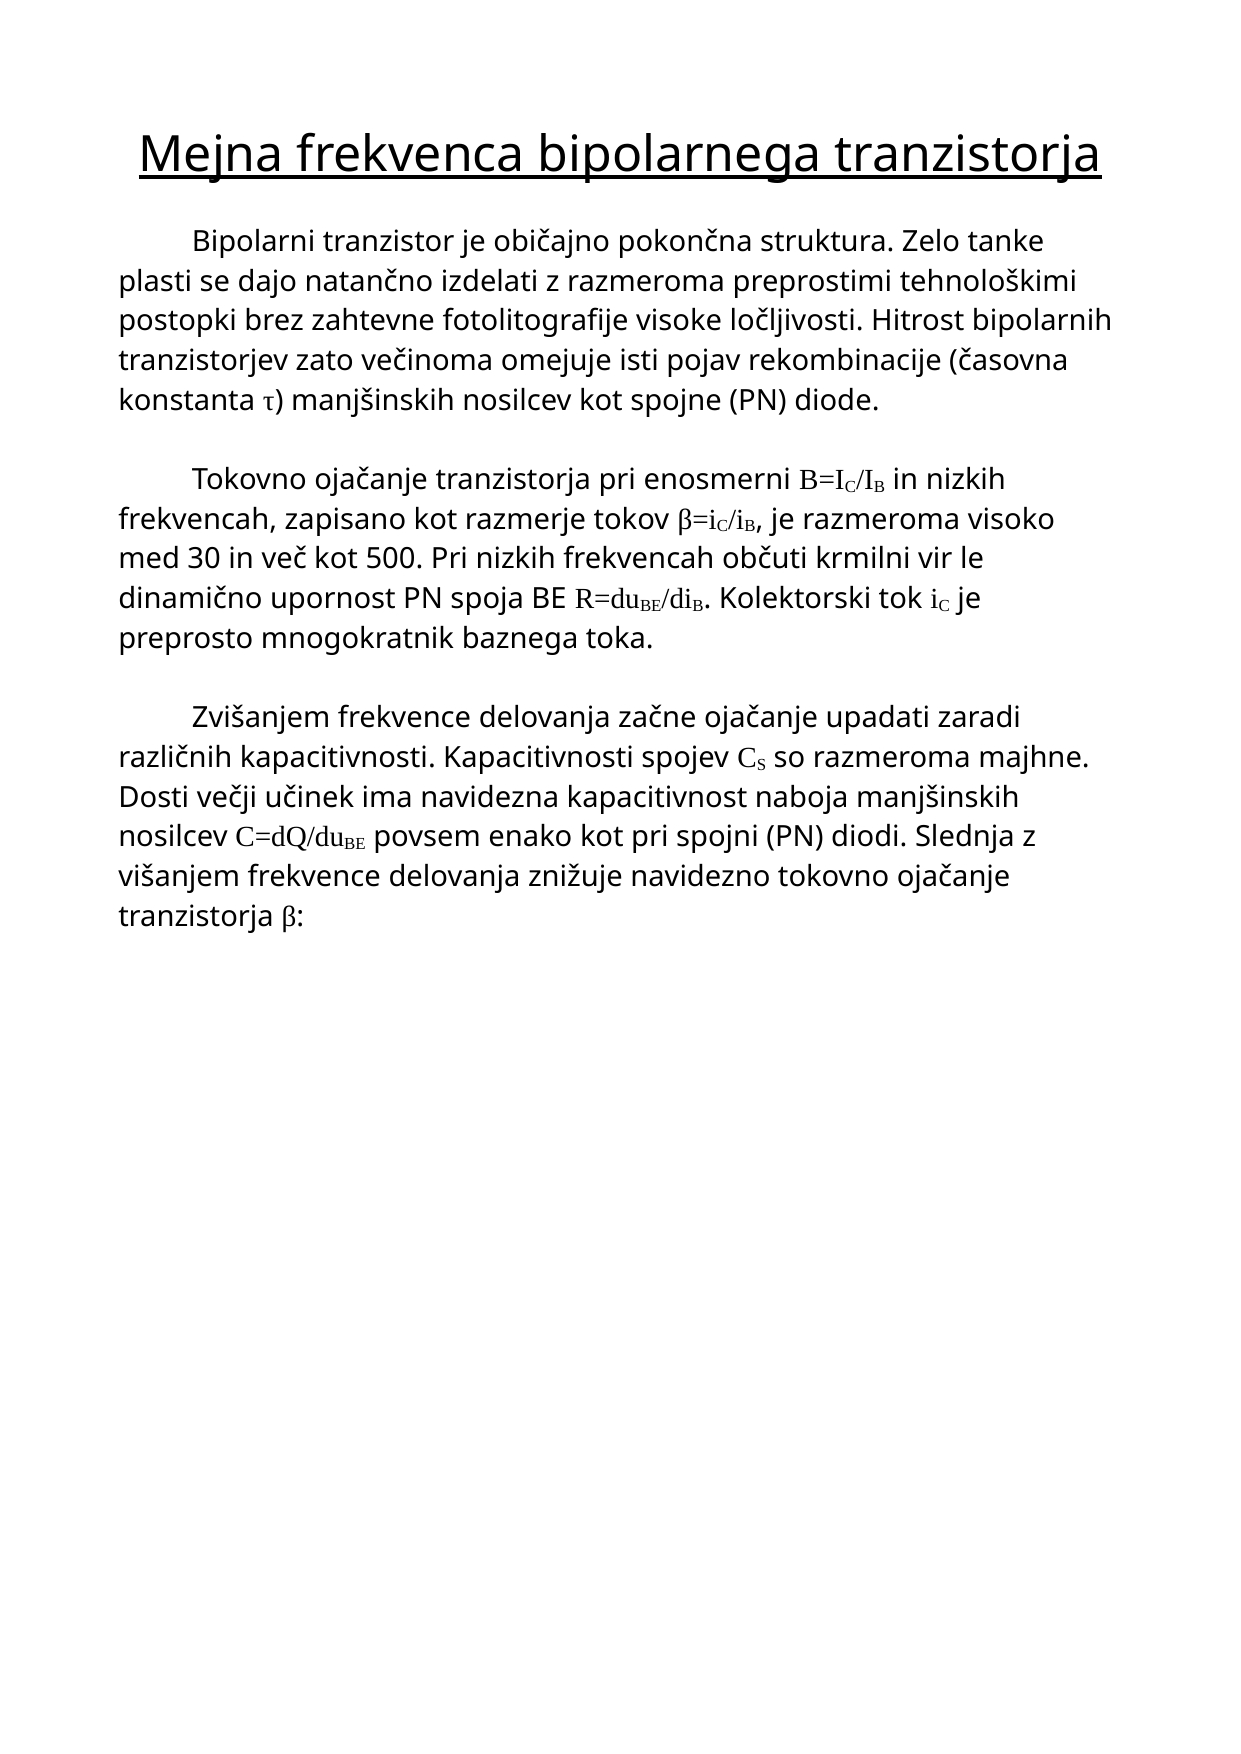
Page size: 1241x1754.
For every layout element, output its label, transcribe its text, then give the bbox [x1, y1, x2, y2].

text Zvišanjem frekvence delovanja začne ojačanje upadati zaradi različnih kapacitivnosti. Kapacitivnosti spojev CS so razmeroma majhne. Dosti večji učinek ima navidezna kapacitivnost naboja manjšinskih nosilcev C=dQ/duBE povsem enako kot pri spojni (PN) diodi. Slednja z višanjem frekvence delovanja znižuje navidezno tokovno ojačanje tranzistorja β: [118, 697, 1122, 935]
text Mejna frekvenca bipolarnega tranzistorja [118, 118, 1122, 186]
text Tokovno ojačanje tranzistorja pri enosmerni B=IC/IB in nizkih frekvencah, zapisano kot razmerje tokov β=iC/iB, je razmeroma visoko med 30 in več kot 500. Pri nizkih frekvencah občuti krmilni vir le dinamično upornost PN spoja BE R=duBE/diB. Kolektorski tok iC je preprosto mnogokratnik baznega toka. [118, 458, 1122, 657]
text Bipolarni tranzistor je običajno pokončna struktura. Zelo tanke plasti se dajo natančno izdelati z razmeroma preprostimi tehnološkimi postopki brez zahtevne fotolitografije visoke ločljivosti. Hitrost bipolarnih tranzistorjev zato večinoma omejuje isti pojav rekombinacije (časovna konstanta τ) manjšinskih nosilcev kot spojne (PN) diode. [118, 220, 1122, 419]
